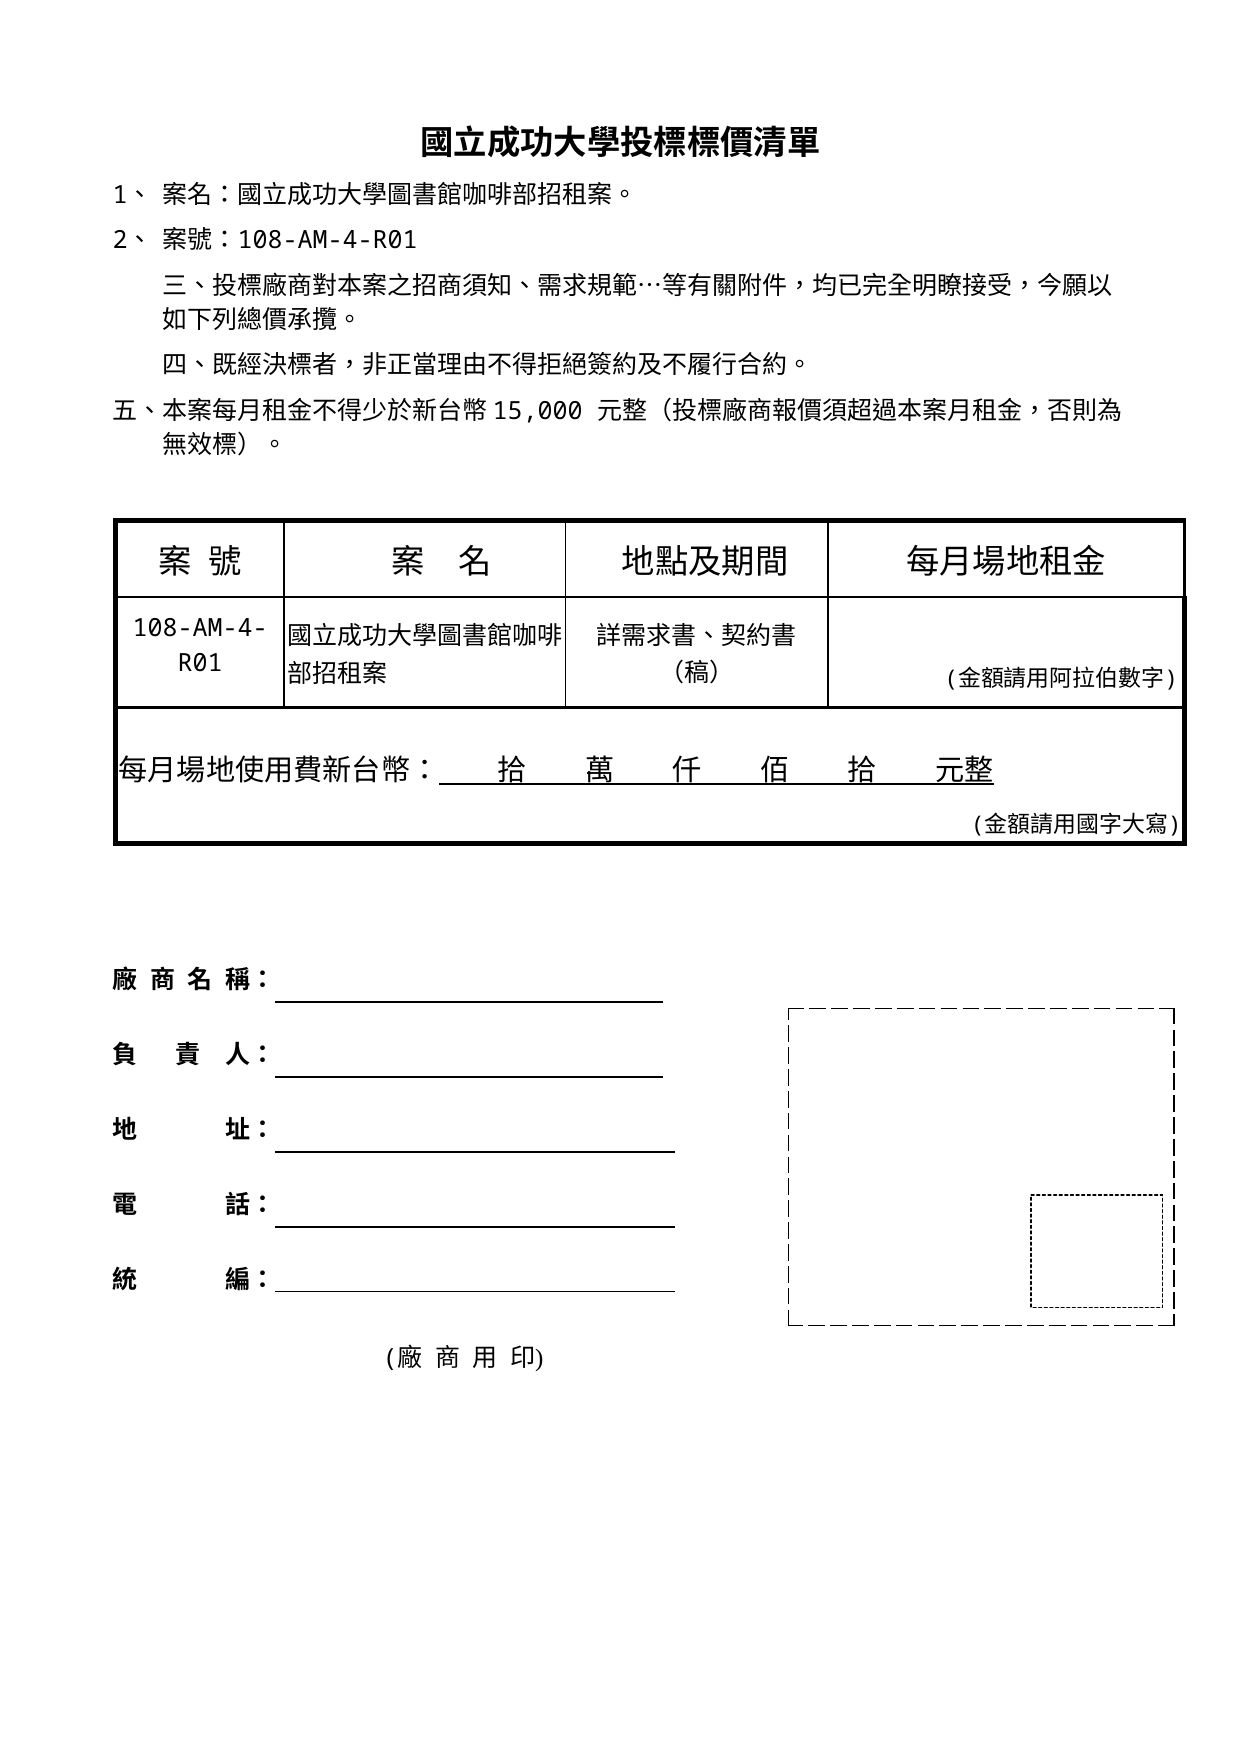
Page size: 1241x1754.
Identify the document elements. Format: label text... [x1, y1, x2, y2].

table_header 案 號 [118, 523, 283, 596]
table_cell 108-AM-4-R01 [118, 598, 283, 706]
table_header 每月場地租金 [829, 523, 1183, 596]
text 統 編： [112, 1258, 787, 1296]
table_cell 詳需求書、契約書（稿） [566, 598, 827, 706]
list 案名：國立成功大學圖書館咖啡部招租案。 [112, 176, 1128, 210]
text 四、既經決標者，非正當理由不得拒絕簽約及不履行合約。 [162, 347, 1128, 381]
text 五、本案每月租金不得少於新台幣15,000 元整（投標廠商報價須超過本案月租金，否則為無效標）。 [112, 393, 1128, 460]
text 負 責 人： [112, 1033, 787, 1071]
text (廠 商 用 印) [112, 1333, 1128, 1375]
text 三、投標廠商對本案之招商須知、需求規範…等有關附件，均已完全明瞭接受，今願以如下列總價承攬。 [162, 268, 1128, 335]
table_header 案 名 [285, 523, 565, 596]
table_cell (金額請用阿拉伯數字) [829, 598, 1182, 706]
text 廠 商 名 稱： [112, 958, 1128, 996]
text 國立成功大學投標標價清單 [112, 118, 1128, 164]
text 電 話： [112, 1183, 787, 1221]
text 地 址： [112, 1108, 787, 1146]
list 案號：108-AM-4-R01 [112, 222, 1128, 256]
table_cell 國立成功大學圖書館咖啡部招租案 [285, 598, 565, 706]
table_header 地點及期間 [566, 523, 827, 596]
table_cell 每月場地使用費新台幣： 拾 萬 仟 佰 拾 元整 (金額請用國字大寫) [118, 709, 1182, 841]
